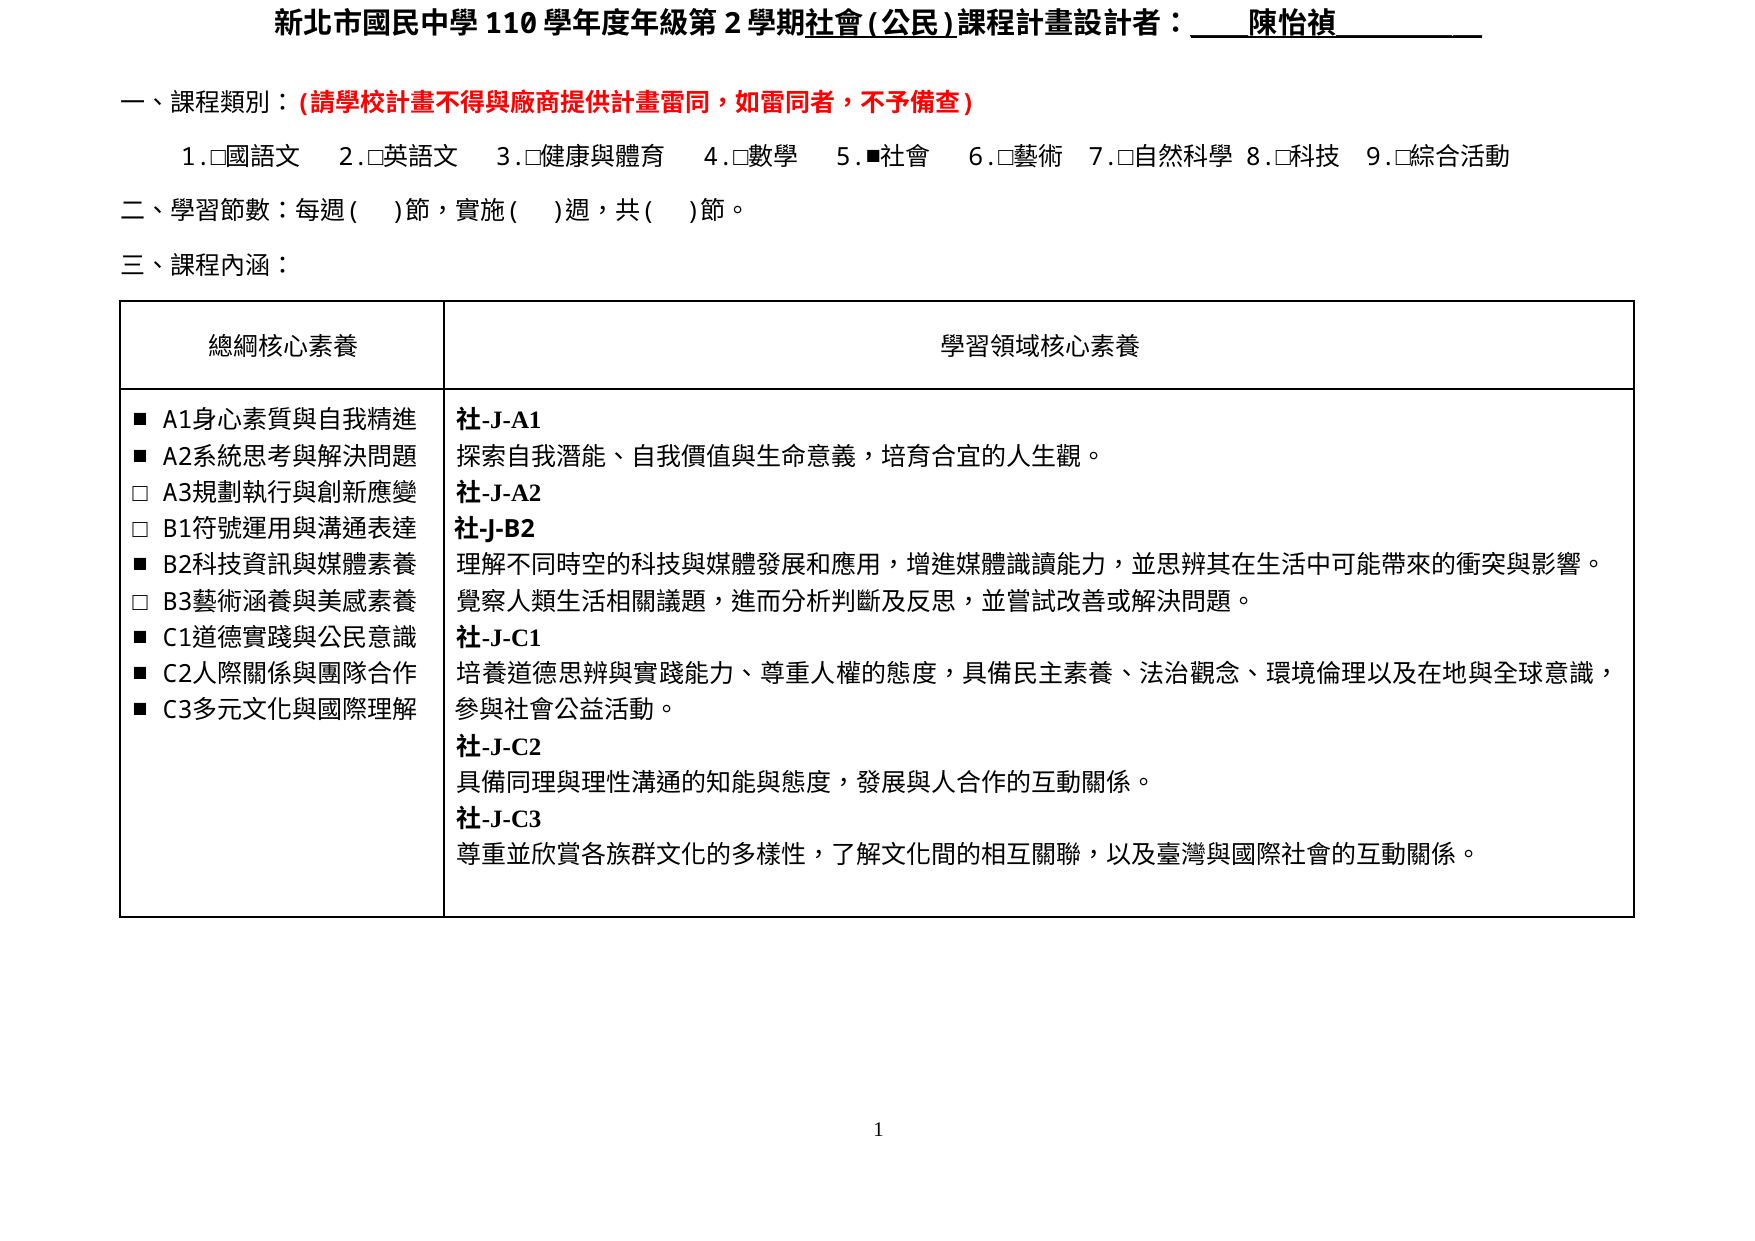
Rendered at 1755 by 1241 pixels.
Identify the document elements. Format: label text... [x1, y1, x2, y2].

table_cell 社-J-A1 探索自我潛能、自我價值與生命意義，培育合宜的人生觀。 社-J-A2 社-J-B2 理解不同時空的科技與媒體發展和應用，增進媒體識讀能力，並思辨其在生活中可能帶來的衝突與影響。 覺察人類生活相關議題，進而分析判斷及反思，並嘗試改善或解決問題。 社-J-C1 培養道德思辨與實踐能力、尊重人權的態度，具備民主素養、法治觀念、環境倫理以及在地與全球意識，參與社會公益活動。 社-J-C2 具備同理與理性溝通的知能與態度，發展與人合作的互動關係。 社-J-C3 尊重並欣賞各族群文化的多樣性，了解文化間的相互關聯，以及臺灣與國際社會的互動關係。 [445, 390, 1633, 916]
text 1.□國語文 2.□英語文 3.□健康與體育 4.□數學 5.■社會 6.□藝術 7.□自然科學 8.□科技 9.□綜合活動 [118, 136, 1636, 173]
text 新北市國民中學110學年度年級第2學期社會(公民)課程計畫設計者：＿＿陳怡禎＿＿＿＿＿ [118, 0, 1636, 42]
table_header 學習領域核心素養 [445, 302, 1633, 387]
table_header 總綱核心素養 [121, 302, 443, 387]
table_cell ■ A1身心素質與自我精進 ■ A2系統思考與解決問題 □ A3規劃執行與創新應變 □ B1符號運用與溝通表達 ■ B2科技資訊與媒體素養 □ B3藝術涵養與美感素養 ■ C1道德實踐與公民意識 ■ C2人際關係與團隊合作 ■ C3多元文化與國際理解 [121, 390, 443, 916]
text 二、學習節數：每週( )節，實施( )週，共( )節。 [118, 191, 1636, 227]
text 三、課程內涵： [118, 245, 1636, 281]
text 一、課程類別：(請學校計畫不得與廠商提供計畫雷同，如雷同者，不予備查) [118, 82, 1636, 118]
